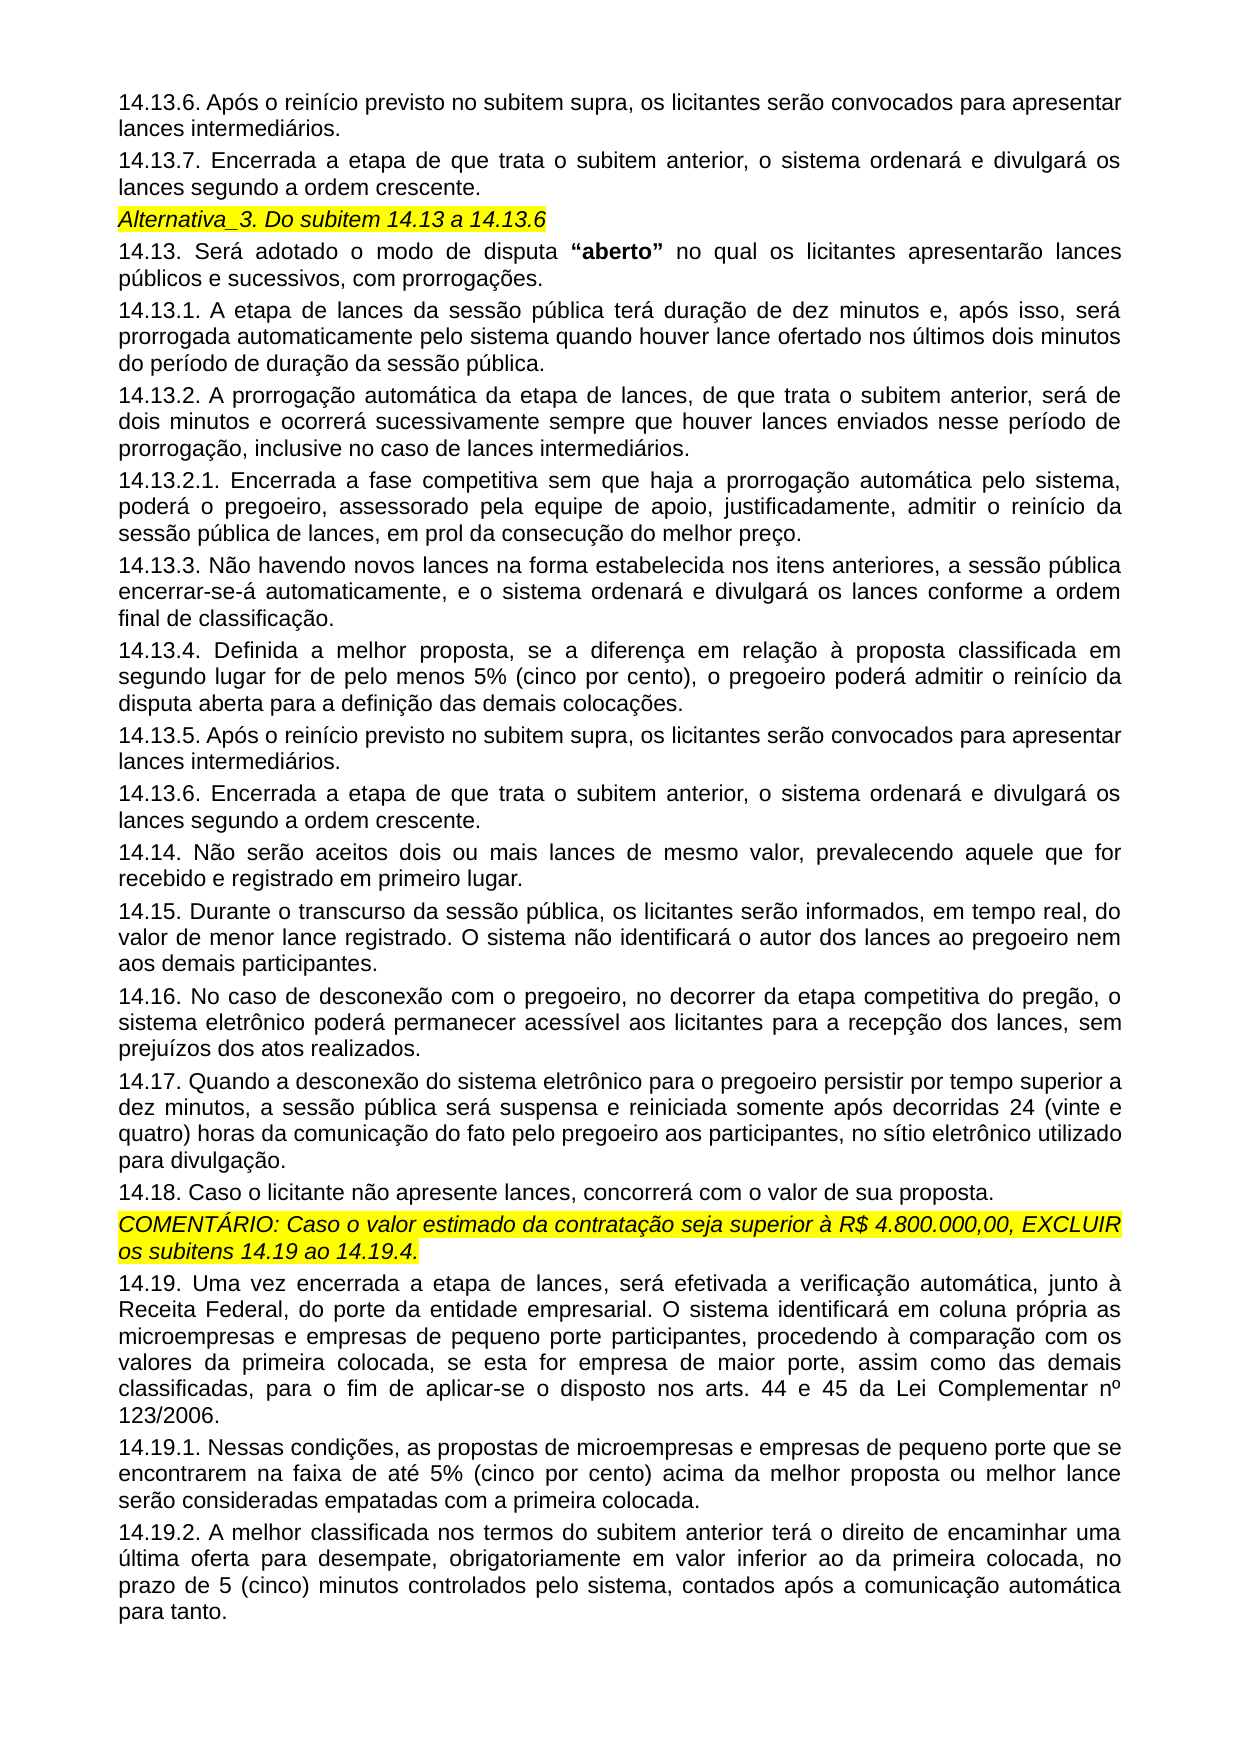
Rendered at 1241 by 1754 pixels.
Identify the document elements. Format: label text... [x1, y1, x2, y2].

text 14.13.5. Após o reinício previsto no subitem supra, os licitantes serão convocados para apresentar lances intermediários. [118, 722, 1122, 774]
text 14.16. No caso de desconexão com o pregoeiro, no decorrer da etapa competitiva do pregão, o sistema eletrônico poderá permanecer acessível aos licitantes para a recepção dos lances, sem prejuízos dos atos realizados. [118, 983, 1122, 1062]
text 14.13.2. A prorrogação automática da etapa de lances, de que trata o subitem anterior, será de dois minutos e ocorrerá sucessivamente sempre que houver lances enviados nesse período de prorrogação, inclusive no caso de lances intermediários. [118, 382, 1122, 461]
text 14.19.2. A melhor classificada nos termos do subitem anterior terá o direito de encaminhar uma última oferta para desempate, obrigatoriamente em valor inferior ao da primeira colocada, no prazo de 5 (cinco) minutos controlados pelo sistema, contados após a comunicação automática para tanto. [118, 1519, 1122, 1624]
text 14.18. Caso o licitante não apresente lances, concorrerá com o valor de sua proposta. [118, 1179, 1122, 1205]
text 14.13.2.1. Encerrada a fase competitiva sem que haja a prorrogação automática pelo sistema, poderá o pregoeiro, assessorado pela equipe de apoio, justificadamente, admitir o reinício da sessão pública de lances, em prol da consecução do melhor preço. [118, 467, 1122, 546]
text 14.19. Uma vez encerrada a etapa de lances, será efetivada a verificação automática, junto à Receita Federal, do porte da entidade empresarial. O sistema identificará em coluna própria as microempresas e empresas de pequeno porte participantes, procedendo à comparação com os valores da primeira colocada, se esta for empresa de maior porte, assim como das demais classificadas, para o fim de aplicar-se o disposto nos arts. 44 e 45 da Lei Complementar nº 123/2006. [118, 1270, 1122, 1428]
text 14.17. Quando a desconexão do sistema eletrônico para o pregoeiro persistir por tempo superior a dez minutos, a sessão pública será suspensa e reiniciada somente após decorridas 24 (vinte e quatro) horas da comunicação do fato pelo pregoeiro aos participantes, no sítio eletrônico utilizado para divulgação. [118, 1068, 1122, 1173]
text 14.13.3. Não havendo novos lances na forma estabelecida nos itens anteriores, a sessão pública encerrar-se-á automaticamente, e o sistema ordenará e divulgará os lances conforme a ordem final de classificação. [118, 552, 1122, 631]
text 14.15. Durante o transcurso da sessão pública, os licitantes serão informados, em tempo real, do valor de menor lance registrado. O sistema não identificará o autor dos lances ao pregoeiro nem aos demais participantes. [118, 898, 1122, 977]
text COMENTÁRIO: Caso o valor estimado da contratação seja superior à R$ 4.800.000,00, EXCLUIR os subitens 14.19 ao 14.19.4. [118, 1211, 1122, 1264]
text 14.14. Não serão aceitos dois ou mais lances de mesmo valor, prevalecendo aquele que for recebido e registrado em primeiro lugar. [118, 839, 1122, 892]
text 14.13.7. Encerrada a etapa de que trata o subitem anterior, o sistema ordenará e divulgará os lances segundo a ordem crescente. [118, 147, 1122, 200]
text 14.13.6. Encerrada a etapa de que trata o subitem anterior, o sistema ordenará e divulgará os lances segundo a ordem crescente. [118, 780, 1122, 833]
text 14.13.4. Definida a melhor proposta, se a diferença em relação à proposta classificada em segundo lugar for de pelo menos 5% (cinco por cento), o pregoeiro poderá admitir o reinício da disputa aberta para a definição das demais colocações. [118, 637, 1122, 716]
text 14.13.6. Após o reinício previsto no subitem supra, os licitantes serão convocados para apresentar lances intermediários. [118, 88, 1122, 141]
text Alternativa_3. Do subitem 14.13 a 14.13.6 [118, 206, 1122, 232]
text 14.13.1. A etapa de lances da sessão pública terá duração de dez minutos e, após isso, será prorrogada automaticamente pelo sistema quando houver lance ofertado nos últimos dois minutos do período de duração da sessão pública. [118, 297, 1122, 376]
text 14.19.1. Nessas condições, as propostas de microempresas e empresas de pequeno porte que se encontrarem na faixa de até 5% (cinco por cento) acima da melhor proposta ou melhor lance serão consideradas empatadas com a primeira colocada. [118, 1434, 1122, 1513]
text 14.13. Será adotado o modo de disputa “aberto” no qual os licitantes apresentarão lances públicos e sucessivos, com prorrogações. [118, 238, 1122, 291]
